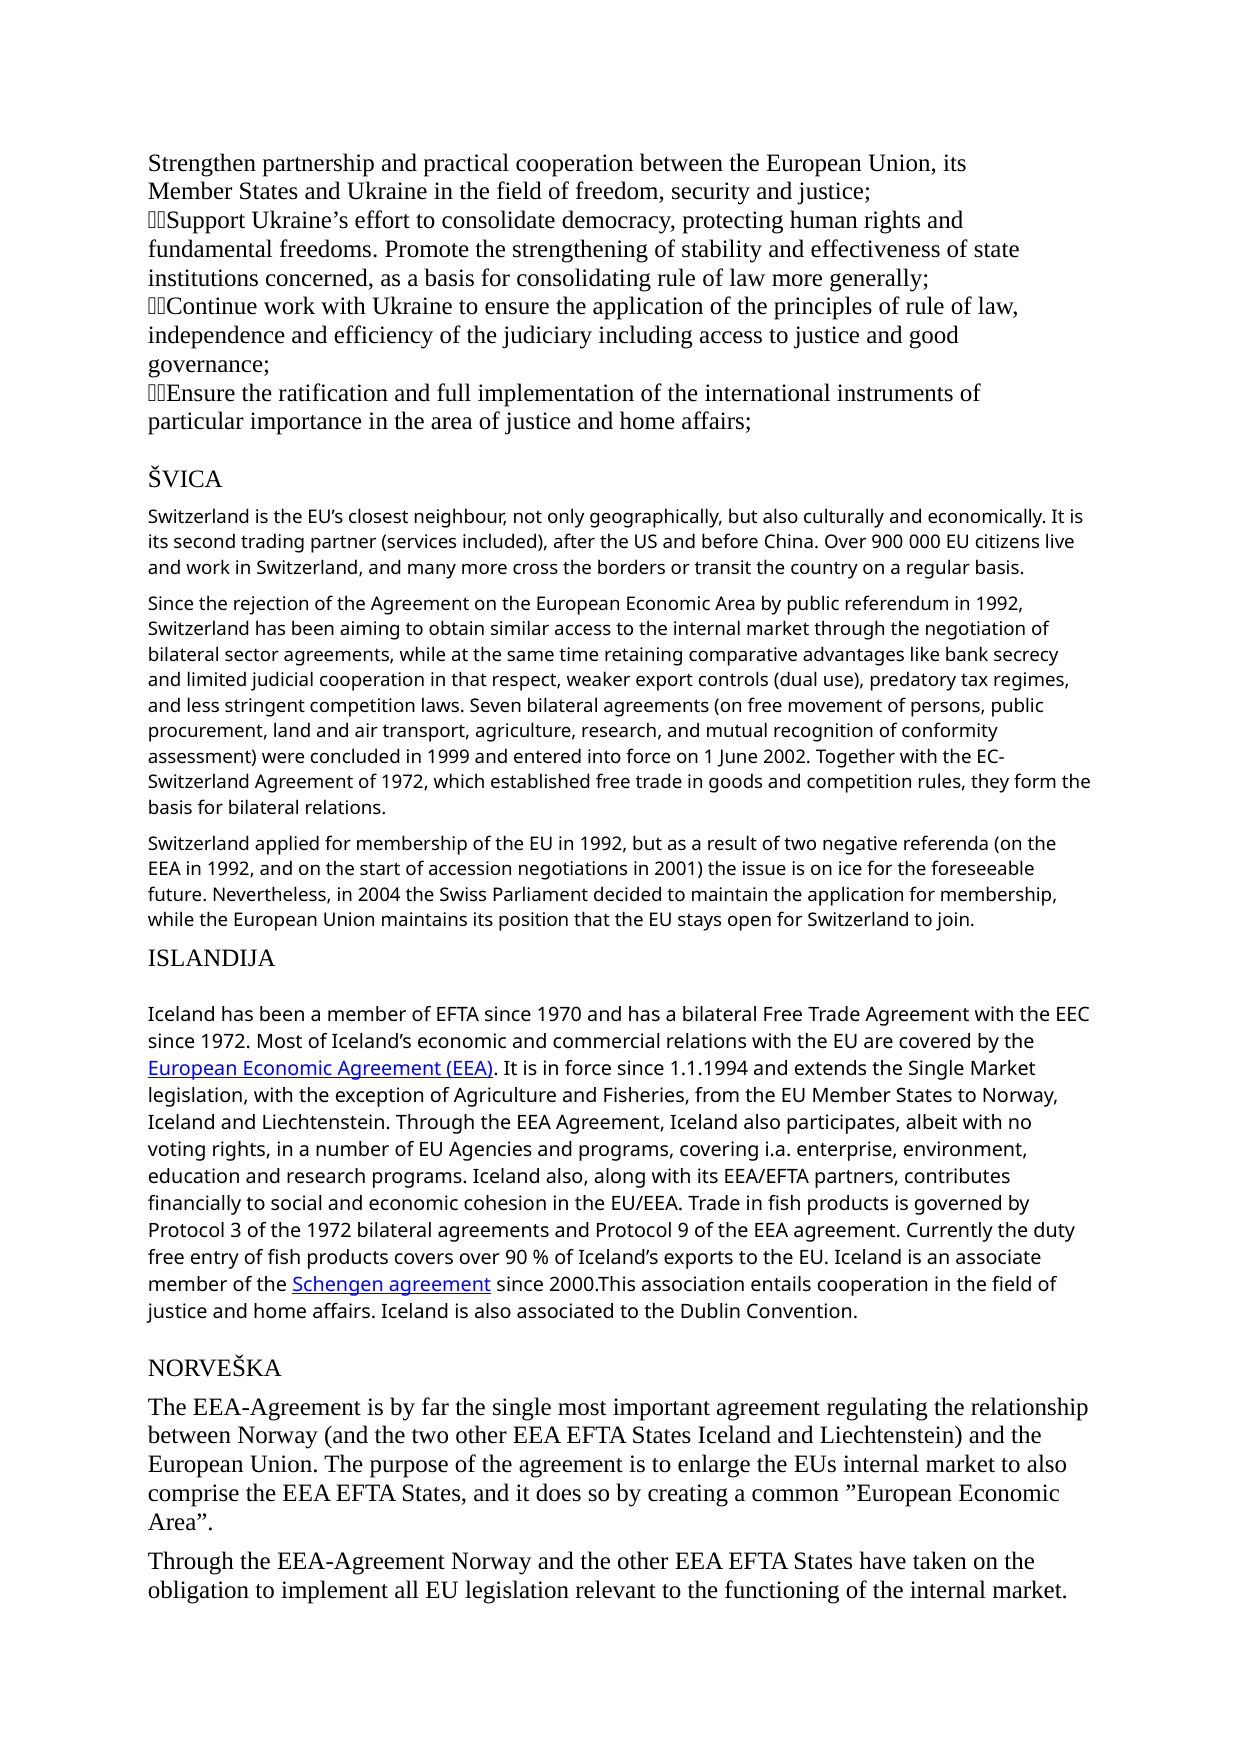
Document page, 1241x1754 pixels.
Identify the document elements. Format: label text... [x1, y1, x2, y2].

text governance; [148, 349, 1093, 378]
text Switzerland is the EU’s closest neighbour, not only geographically, but also culturally and economically. It is its second trading partner (services included), after the US and before China. Over 900 000 EU citizens live and work in Switzerland, and many more cross the borders or transit the country on a regular basis. [148, 503, 1093, 579]
text Switzerland applied for membership of the EU in 1992, but as a result of two negative referenda (on the EEA in 1992, and on the start of accession negotiations in 2001) the issue is on ice for the foreseeable future. Nevertheless, in 2004 the Swiss Parliament decided to maintain the application for membership, while the European Union maintains its position that the EU stays open for Switzerland to join. [148, 830, 1093, 932]
text fundamental freedoms. Promote the strengthening of stability and effectiveness of state [148, 234, 1093, 263]
text NORVEŠKA [148, 1353, 1093, 1381]
text Support Ukraine’s effort to consolidate democracy, protecting human rights and [148, 205, 1093, 234]
text Through the EEA-Agreement Norway and the other EEA EFTA States have taken on the obligation to implement all EU legislation relevant to the functioning of the internal market. [148, 1546, 1093, 1603]
text The EEA-Agreement is by far the single most important agreement regulating the relationship between Norway (and the two other EEA EFTA States Iceland and Liechtenstein) and the European Union. The purpose of the agreement is to enlarge the EUs internal market to also comprise the EEA EFTA States, and it does so by creating a common ”European Economic Area”. [148, 1392, 1093, 1536]
text Continue work with Ukraine to ensure the application of the principles of rule of law, [148, 291, 1093, 320]
text institutions concerned, as a basis for consolidating rule of law more generally; [148, 263, 1093, 291]
text Iceland has been a member of EFTA since 1970 and has a bilateral Free Trade Agreement with the EEC since 1972. Most of Iceland’s economic and commercial relations with the EU are covered by the European Economic Agreement (EEA). It is in force since 1.1.1994 and extends the Single Market legislation, with the exception of Agriculture and Fisheries, from the EU Member States to Norway, Iceland and Liechtenstein. Through the EEA Agreement, Iceland also participates, albeit with no voting rights, in a number of EU Agencies and programs, covering i.a. enterprise, environment, education and research programs. Iceland also, along with its EEA/EFTA partners, contributes financially to social and economic cohesion in the EU/EEA. Trade in fish products is governed by Protocol 3 of the 1972 bilateral agreements and Protocol 9 of the EEA agreement. Currently the duty free entry of fish products covers over 90 % of Iceland’s exports to the EU. Iceland is an associate member of the Schengen agreement since 2000.This association entails cooperation in the field of justice and home affairs. Iceland is also associated to the Dublin Convention. [148, 1000, 1093, 1324]
text Ensure the ratification and full implementation of the international instruments of [148, 378, 1093, 406]
text Member States and Ukraine in the field of freedom, security and justice; [148, 176, 1093, 205]
text Since the rejection of the Agreement on the European Economic Area by public referendum in 1992, Switzerland has been aiming to obtain similar access to the internal market through the negotiation of bilateral sector agreements, while at the same time retaining comparative advantages like bank secrecy and limited judicial cooperation in that respect, weaker export controls (dual use), predatory tax regimes, and less stringent competition laws. Seven bilateral agreements (on free movement of persons, public procurement, land and air transport, agriculture, research, and mutual recognition of conformity assessment) were concluded in 1999 and entered into force on 1 June 2002. Together with the EC-Switzerland Agreement of 1972, which established free trade in goods and competition rules, they form the basis for bilateral relations. [148, 590, 1093, 820]
text particular importance in the area of justice and home affairs; [148, 406, 1093, 435]
text Strengthen partnership and practical cooperation between the European Union, its [148, 148, 1093, 176]
text independence and efficiency of the judiciary including access to justice and good [148, 320, 1093, 349]
text ŠVICA [148, 464, 1093, 493]
text ISLANDIJA [148, 943, 1093, 971]
